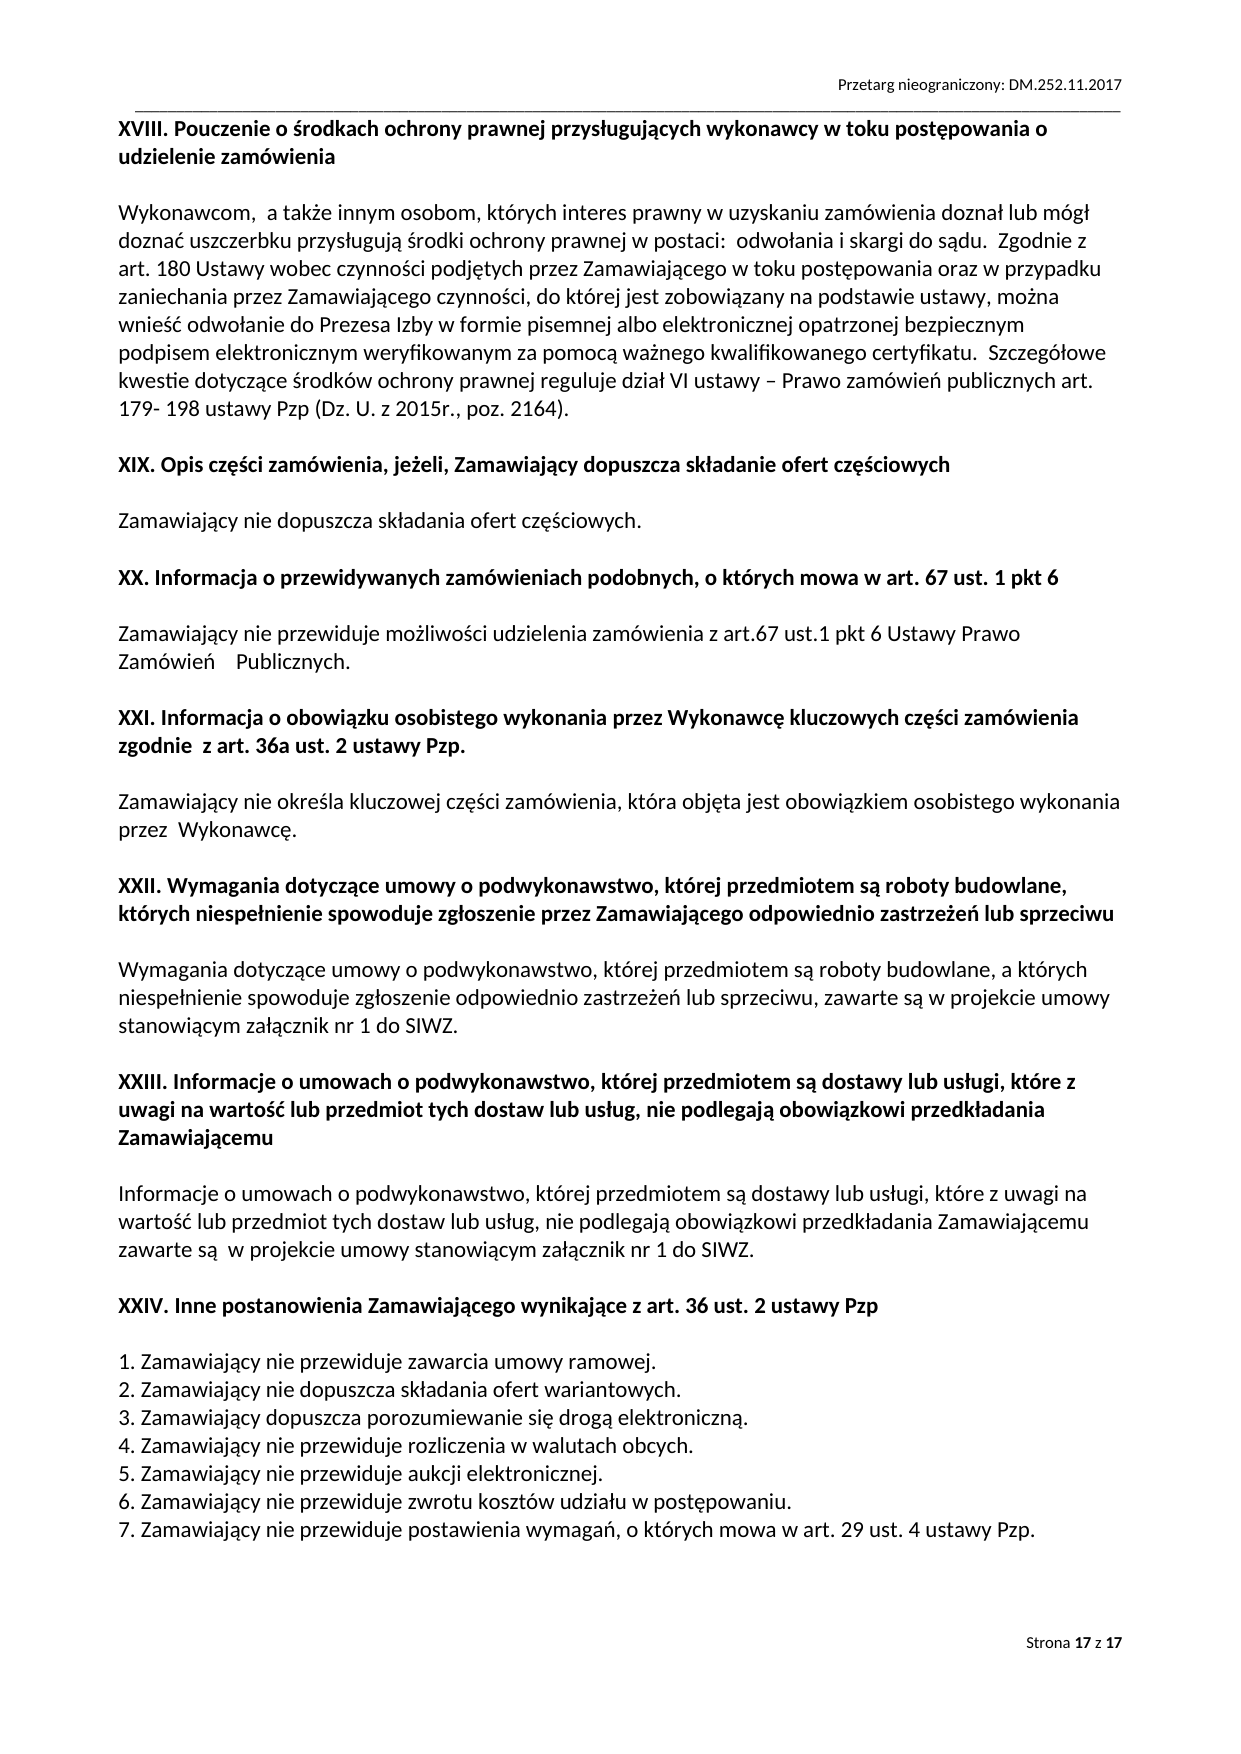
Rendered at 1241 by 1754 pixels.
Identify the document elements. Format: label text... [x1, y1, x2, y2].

text XVIII. Pouczenie o środkach ochrony prawnej przysługujących wykonawcy w toku postępowania o udzielenie zamówienia [118, 114, 1122, 170]
text XIX. Opis części zamówienia, jeżeli, Zamawiający dopuszcza składanie ofert częściowych [118, 451, 1122, 479]
text Zamawiający nie przewiduje możliwości udzielenia zamówienia z art.67 ust.1 pkt 6 Ustawy Prawo Zamówień Publicznych. [118, 619, 1122, 675]
text 7. Zamawiający nie przewiduje postawienia wymagań, o których mowa w art. 29 ust. 4 ustawy Pzp. [118, 1515, 1122, 1543]
text XXIV. Inne postanowienia Zamawiającego wynikające z art. 36 ust. 2 ustawy Pzp [118, 1291, 1122, 1319]
text XXII. Wymagania dotyczące umowy o podwykonawstwo, której przedmiotem są roboty budowlane, których niespełnienie spowoduje zgłoszenie przez Zamawiającego odpowiednio zastrzeżeń lub sprzeciwu [118, 871, 1122, 927]
text 3. Zamawiający dopuszcza porozumiewanie się drogą elektroniczną. [118, 1403, 1122, 1431]
text 6. Zamawiający nie przewiduje zwrotu kosztów udziału w postępowaniu. [118, 1487, 1122, 1515]
text XXIII. Informacje o umowach o podwykonawstwo, której przedmiotem są dostawy lub usługi, które z uwagi na wartość lub przedmiot tych dostaw lub usług, nie podlegają obowiązkowi przedkładania Zamawiającemu [118, 1067, 1122, 1151]
text Wykonawcom, a także innym osobom, których interes prawny w uzyskaniu zamówienia doznał lub mógł doznać uszczerbku przysługują środki ochrony prawnej w postaci: odwołania i skargi do sądu. Zgodnie z art. 180 Ustawy wobec czynności podjętych przez Zamawiającego w toku postępowania oraz w przypadku zaniechania przez Zamawiającego czynności, do której jest zobowiązany na podstawie ustawy, można wnieść odwołanie do Prezesa Izby w formie pisemnej albo elektronicznej opatrzonej bezpiecznym podpisem elektronicznym weryfikowanym za pomocą ważnego kwalifikowanego certyfikatu. Szczegółowe kwestie dotyczące środków ochrony prawnej reguluje dział VI ustawy – Prawo zamówień publicznych art. 179- 198 ustawy Pzp (Dz. U. z 2015r., poz. 2164). [118, 198, 1122, 423]
text 5. Zamawiający nie przewiduje aukcji elektronicznej. [118, 1459, 1122, 1487]
text Informacje o umowach o podwykonawstwo, której przedmiotem są dostawy lub usługi, które z uwagi na wartość lub przedmiot tych dostaw lub usług, nie podlegają obowiązkowi przedkładania Zamawiającemu zawarte są w projekcie umowy stanowiącym załącznik nr 1 do SIWZ. [118, 1179, 1122, 1263]
text Wymagania dotyczące umowy o podwykonawstwo, której przedmiotem są roboty budowlane, a których niespełnienie spowoduje zgłoszenie odpowiednio zastrzeżeń lub sprzeciwu, zawarte są w projekcie umowy stanowiącym załącznik nr 1 do SIWZ. [118, 955, 1122, 1039]
text Zamawiający nie określa kluczowej części zamówienia, która objęta jest obowiązkiem osobistego wykonania przez Wykonawcę. [118, 787, 1122, 843]
text XX. Informacja o przewidywanych zamówieniach podobnych, o których mowa w art. 67 ust. 1 pkt 6 [118, 563, 1122, 591]
text 1. Zamawiający nie przewiduje zawarcia umowy ramowej. [118, 1347, 1122, 1375]
text XXI. Informacja o obowiązku osobistego wykonania przez Wykonawcę kluczowych części zamówienia zgodnie z art. 36a ust. 2 ustawy Pzp. [118, 703, 1122, 759]
text 2. Zamawiający nie dopuszcza składania ofert wariantowych. [118, 1375, 1122, 1403]
text Zamawiający nie dopuszcza składania ofert częściowych. [118, 507, 1122, 535]
text 4. Zamawiający nie przewiduje rozliczenia w walutach obcych. [118, 1431, 1122, 1459]
